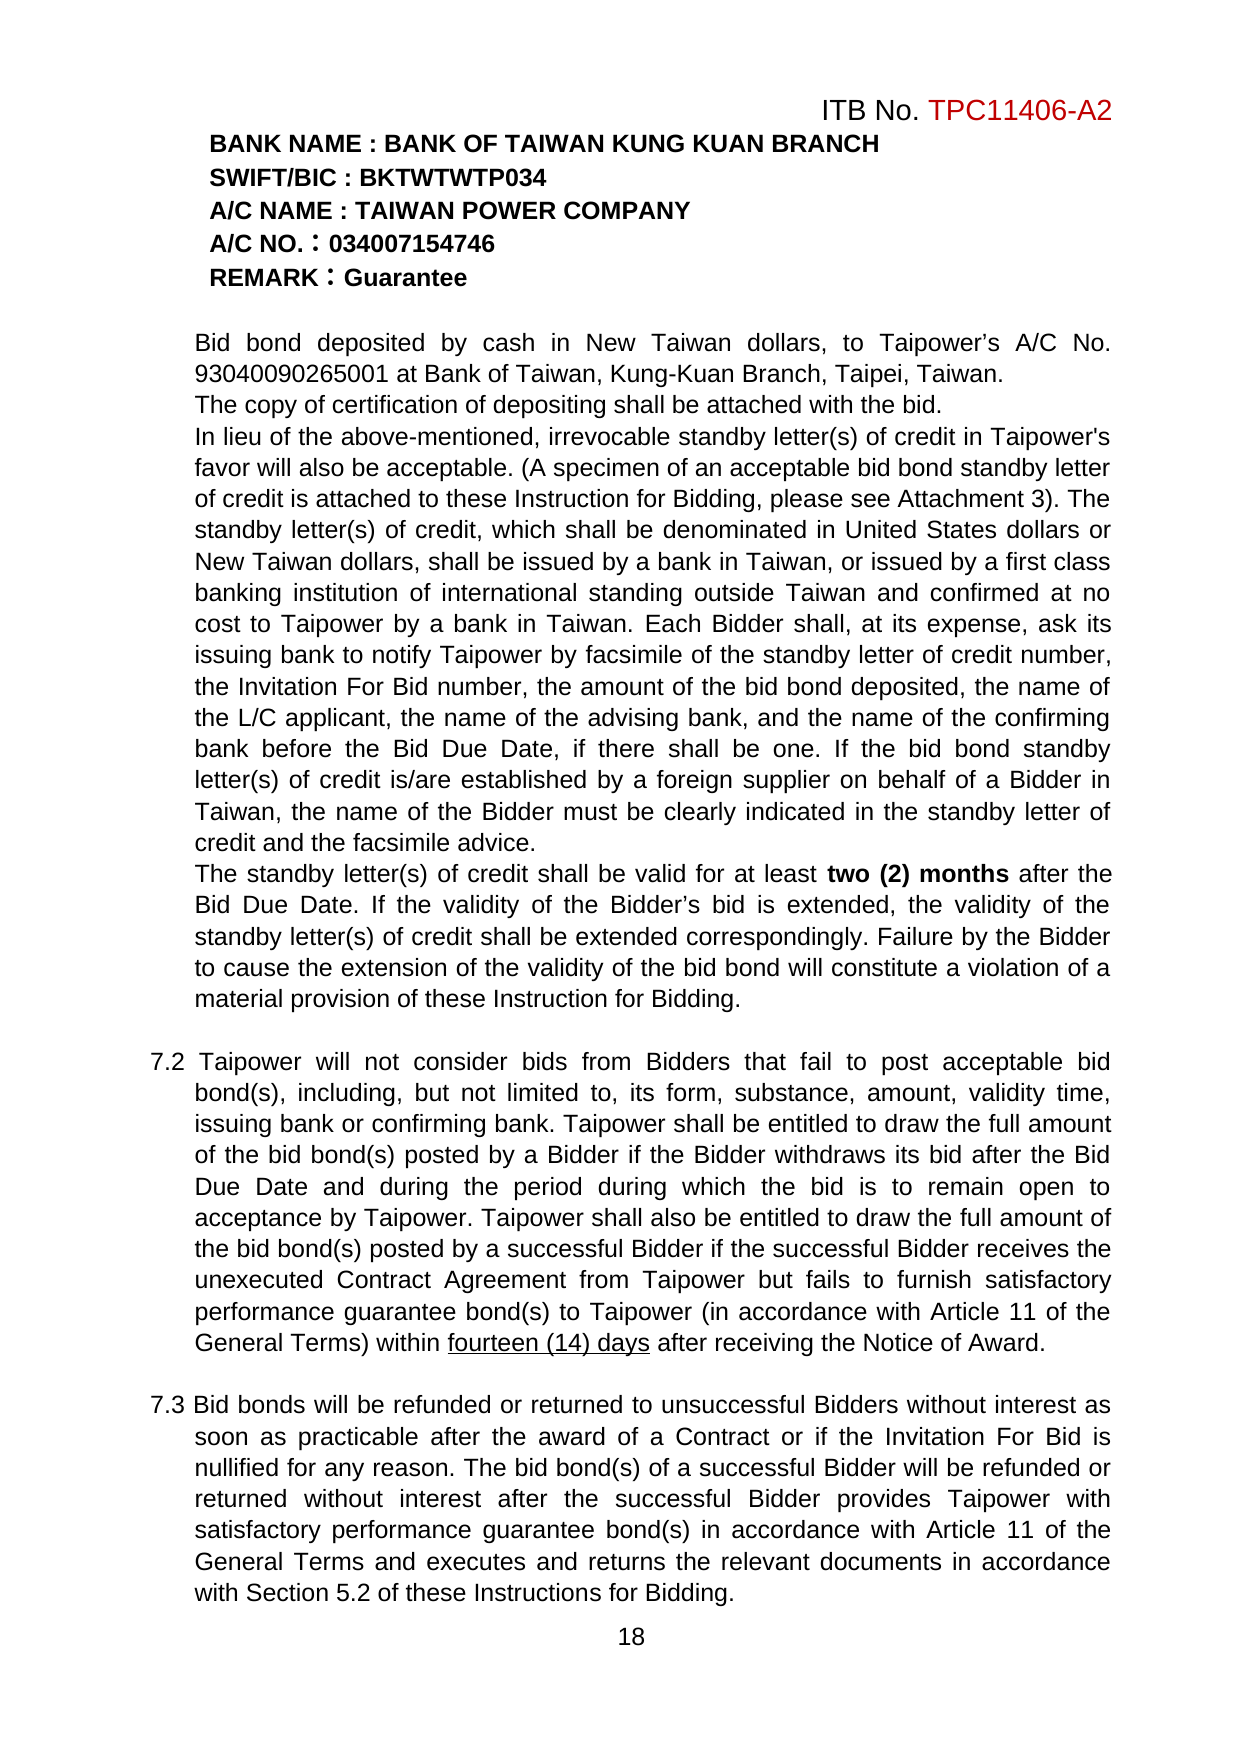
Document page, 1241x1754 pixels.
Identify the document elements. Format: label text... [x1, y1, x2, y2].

text 7.2 Taipower will not consider bids from Bidders that fail to post acceptable bid bond(s), including, but not limited to, its form, substance, amount, validity time, issuing bank or confirming bank. Taipower shall be entitled to draw the full amount of the bid bond(s) posted by a Bidder if the Bidder withdraws its bid after the Bid Due Date and during the period during which the bid is to remain open to acceptance by Taipower. Taipower shall also be entitled to draw the full amount of the bid bond(s) posted by a successful Bidder if the successful Bidder receives the unexecuted Contract Agreement from Taipower but fails to furnish satisfactory performance guarantee bond(s) to Taipower (in accordance with Article 11 of the General Terms) within fourteen (14) days after receiving the Notice of Award. [150, 1045, 1113, 1357]
text SWIFT/BIC : BKTWTWTP034 [150, 159, 1099, 193]
text A/C NAME : TAIWAN POWER COMPANY [150, 193, 1099, 226]
text In lieu of the above-mentioned, irrevocable standby letter(s) of credit in Taipower's favor will also be acceptable. (A specimen of an acceptable bid bond standby letter of credit is attached to these Instruction for Bidding, please see Attachment 3). The standby letter(s) of credit, which shall be denominated in United States dollars or New Taiwan dollars, shall be issued by a bank in Taiwan, or issued by a first class banking institution of international standing outside Taiwan and confirmed at no cost to Taipower by a bank in Taiwan. Each Bidder shall, at its expense, ask its issuing bank to notify Taipower by facsimile of the standby letter of credit number, the Invitation For Bid number, the amount of the bid bond deposited, the name of the L/C applicant, the name of the advising bank, and the name of the confirming bank before the Bid Due Date, if there shall be one. If the bid bond standby letter(s) of credit is/are established by a foreign supplier on behalf of a Bidder in Taiwan, the name of the Bidder must be clearly indicated in the standby letter of credit and the facsimile advice. [194, 420, 1113, 857]
text BANK NAME : BANK OF TAIWAN KUNG KUAN BRANCH [150, 126, 1099, 159]
text 7.3 Bid bonds will be refunded or returned to unsuccessful Bidders without interest as soon as practicable after the award of a Contract or if the Invitation For Bid is nullified for any reason. The bid bond(s) of a successful Bidder will be refunded or returned without interest after the successful Bidder provides Taipower with satisfactory performance guarantee bond(s) in accordance with Article 11 of the General Terms and executes and returns the relevant documents in accordance with Section 5.2 of these Instructions for Bidding. [150, 1389, 1113, 1607]
text REMARK：Guarantee [150, 259, 1099, 293]
text The copy of certification of depositing shall be attached with the bid. [194, 389, 1113, 420]
text The standby letter(s) of credit shall be valid for at least two (2) months after the Bid Due Date. If the validity of the Bidder’s bid is extended, the validity of the standby letter(s) of credit shall be extended correspondingly. Failure by the Bidder to cause the extension of the validity of the bid bond will constitute a violation of a material provision of these Instruction for Bidding. [194, 857, 1113, 1014]
text Bid bond deposited by cash in New Taiwan dollars, to Taipower’s A/C No. 93040090265001 at Bank of Taiwan, Kung-Kuan Branch, Taipei, Taiwan. [194, 326, 1113, 389]
text A/C NO.：034007154746 [150, 226, 1099, 259]
